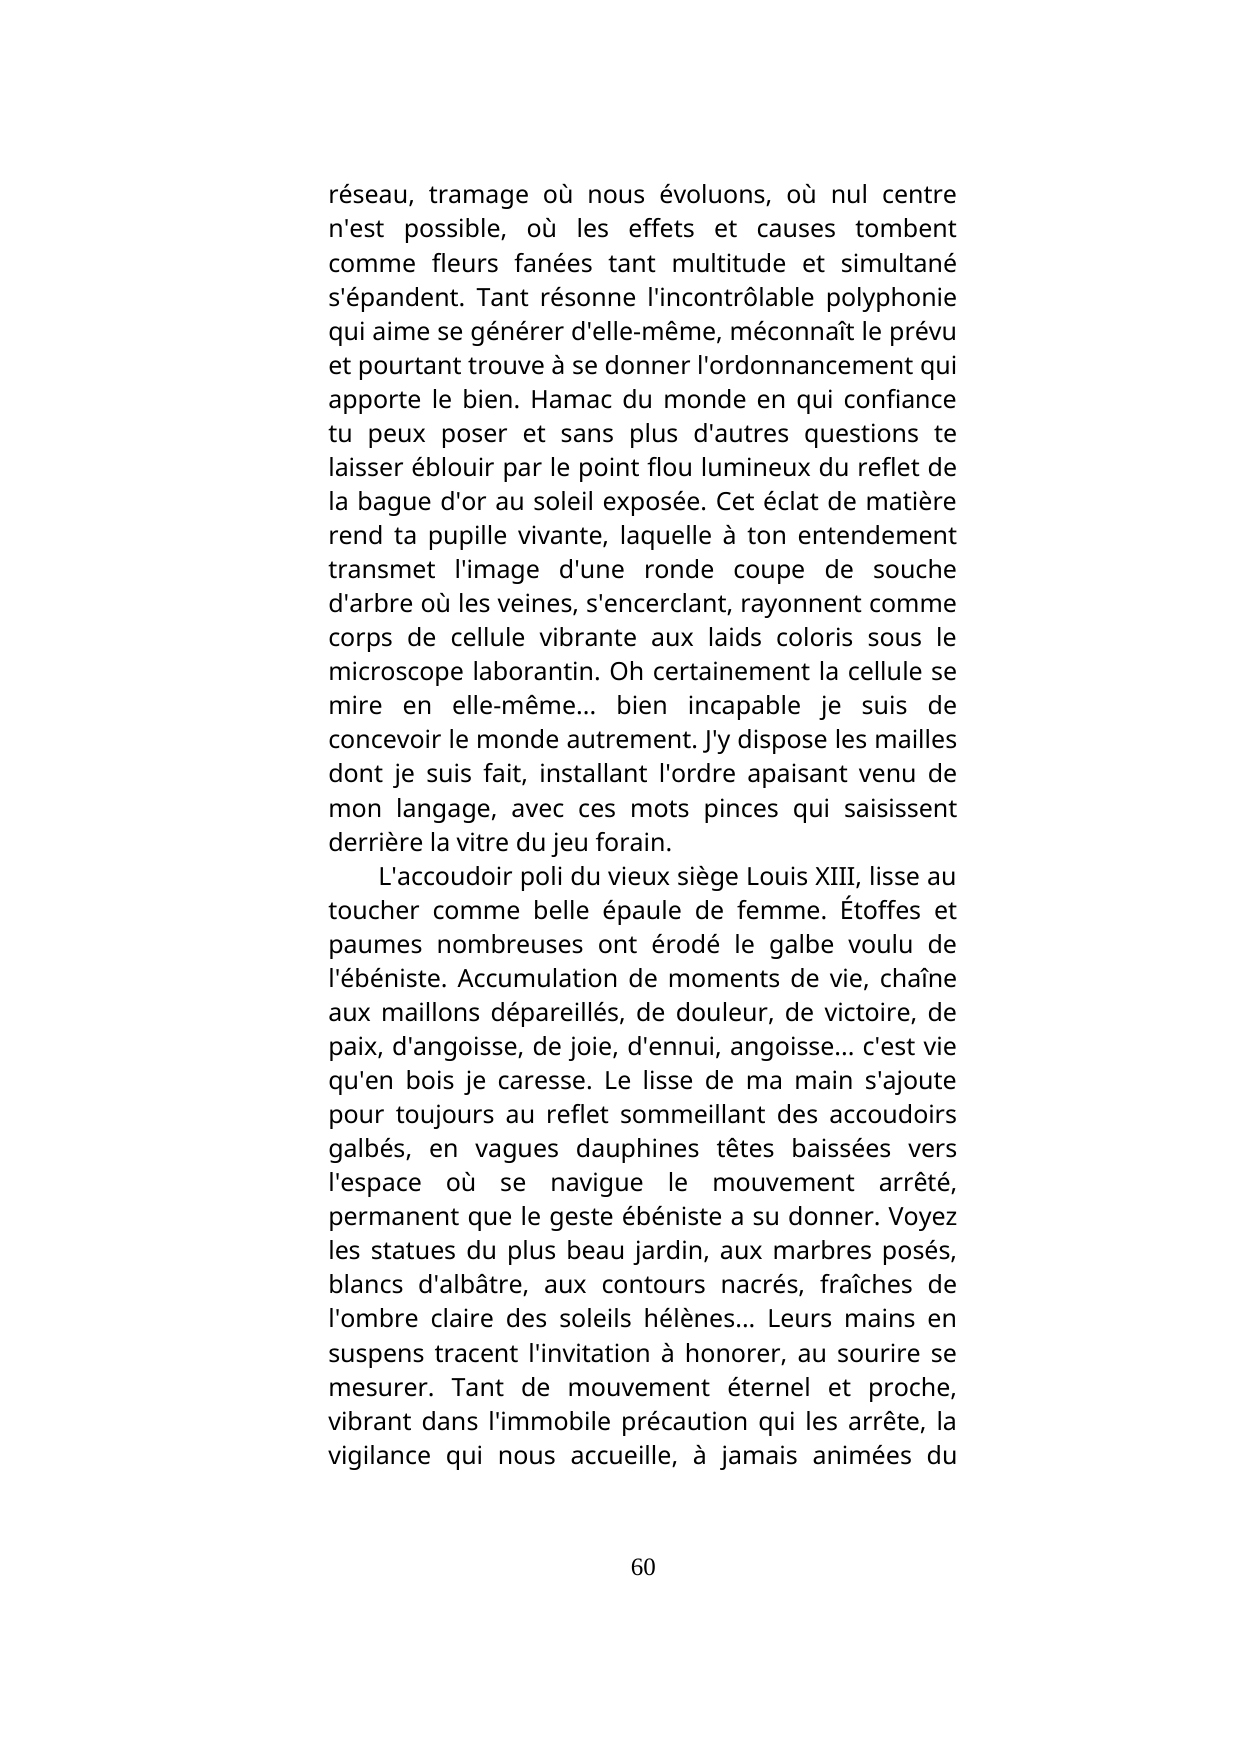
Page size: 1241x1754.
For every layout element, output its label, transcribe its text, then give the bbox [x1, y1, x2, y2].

text réseau, tramage où nous évoluons, où nul centre n'est possible, où les effets et causes tombent comme fleurs fanées tant multitude et simultané s'épandent. Tant résonne l'incontrôlable polyphonie qui aime se générer d'elle-même, méconnaît le prévu et pourtant trouve à se donner l'ordonnancement qui apporte le bien. Hamac du monde en qui confiance tu peux poser et sans plus d'autres questions te laisser éblouir par le point flou lumineux du reflet de la bague d'or au soleil exposée. Cet éclat de matière rend ta pupille vivante, laquelle à ton entendement transmet l'image d'une ronde coupe de souche d'arbre où les veines, s'encerclant, rayonnent comme corps de cellule vibrante aux laids coloris sous le microscope laborantin. Oh certainement la cellule se mire en elle-même... bien incapable je suis de concevoir le monde autrement. J'y dispose les mailles dont je suis fait, installant l'ordre apaisant venu de mon langage, avec ces mots pinces qui saisissent derrière la vitre du jeu forain. [328, 177, 958, 858]
text L'accoudoir poli du vieux siège Louis XIII, lisse au toucher comme belle épaule de femme. Étoffes et paumes nombreuses ont érodé le galbe voulu de l'ébéniste. Accumulation de moments de vie, chaîne aux maillons dépareillés, de douleur, de victoire, de paix, d'angoisse, de joie, d'ennui, angoisse... c'est vie qu'en bois je caresse. Le lisse de ma main s'ajoute pour toujours au reflet sommeillant des accoudoirs galbés, en vagues dauphines têtes baissées vers l'espace où se navigue le mouvement arrêté, permanent que le geste ébéniste a su donner. Voyez les statues du plus beau jardin, aux marbres posés, blancs d'albâtre, aux contours nacrés, fraîches de l'ombre claire des soleils hélènes... Leurs mains en suspens tracent l'invitation à honorer, au sourire se mesurer. Tant de mouvement éternel et proche, vibrant dans l'immobile précaution qui les arrête, la vigilance qui nous accueille, à jamais animées du [328, 858, 958, 1471]
